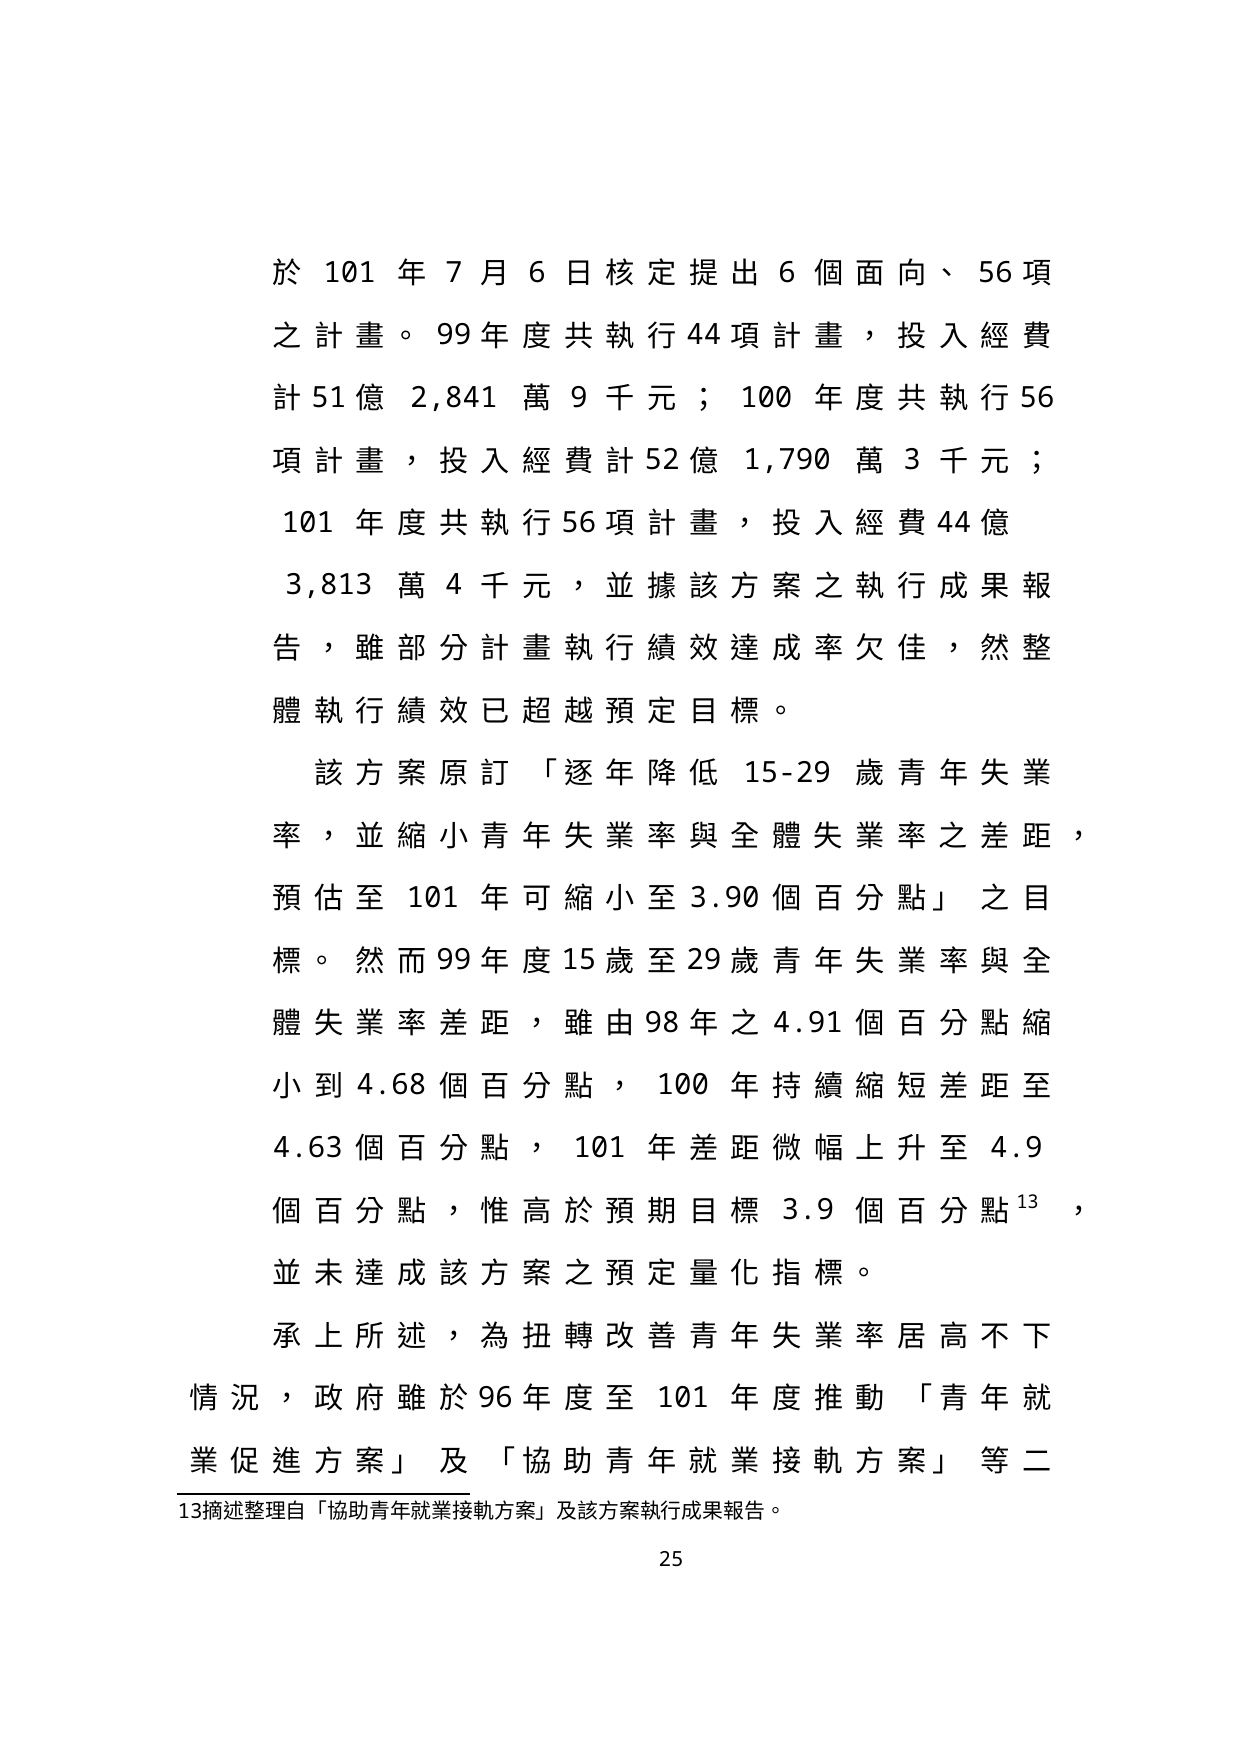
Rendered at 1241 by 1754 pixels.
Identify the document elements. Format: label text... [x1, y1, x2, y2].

text 該方案原訂「逐年降低15-29歲青年失業率，並縮小青年失業率與全體失業率之差距，預估至101年可縮小至3.90個百分點」之目標。然而99年度15歲至29歲青年失業率與全體失業率差距，雖由98年之4.91個百分點縮小到4.68個百分點，100年持續縮短差距至4.63個百分點，101年差距微幅上升至4.9個百分點，惟高於預期目標3.9個百分點，並未達成該方案之預定量化指標。 [242, 729, 1058, 1292]
text 摘述整理自「協助青年就業接軌方案」及該方案執行成果報告。 [177, 1494, 1063, 1525]
text 承上所述，為扭轉改善青年失業率居高不下情況，政府雖於96年度至101年度推動「青年就業促進方案」及「協助青年就業接軌方案」等二 [183, 1292, 1058, 1479]
text 於101年7月6日核定提出6個面向、56項之計畫。99年度共執行44項計畫，投入經費計51億2,841萬9千元；100年度共執行56項計畫，投入經費計52億1,790萬3千元；101年度共執行56項計畫，投入經費44億3,813萬4千元，並據該方案之執行成果報告，雖部分計畫執行績效達成率欠佳，然整體執行績效已超越預定目標。 [242, 229, 1058, 729]
